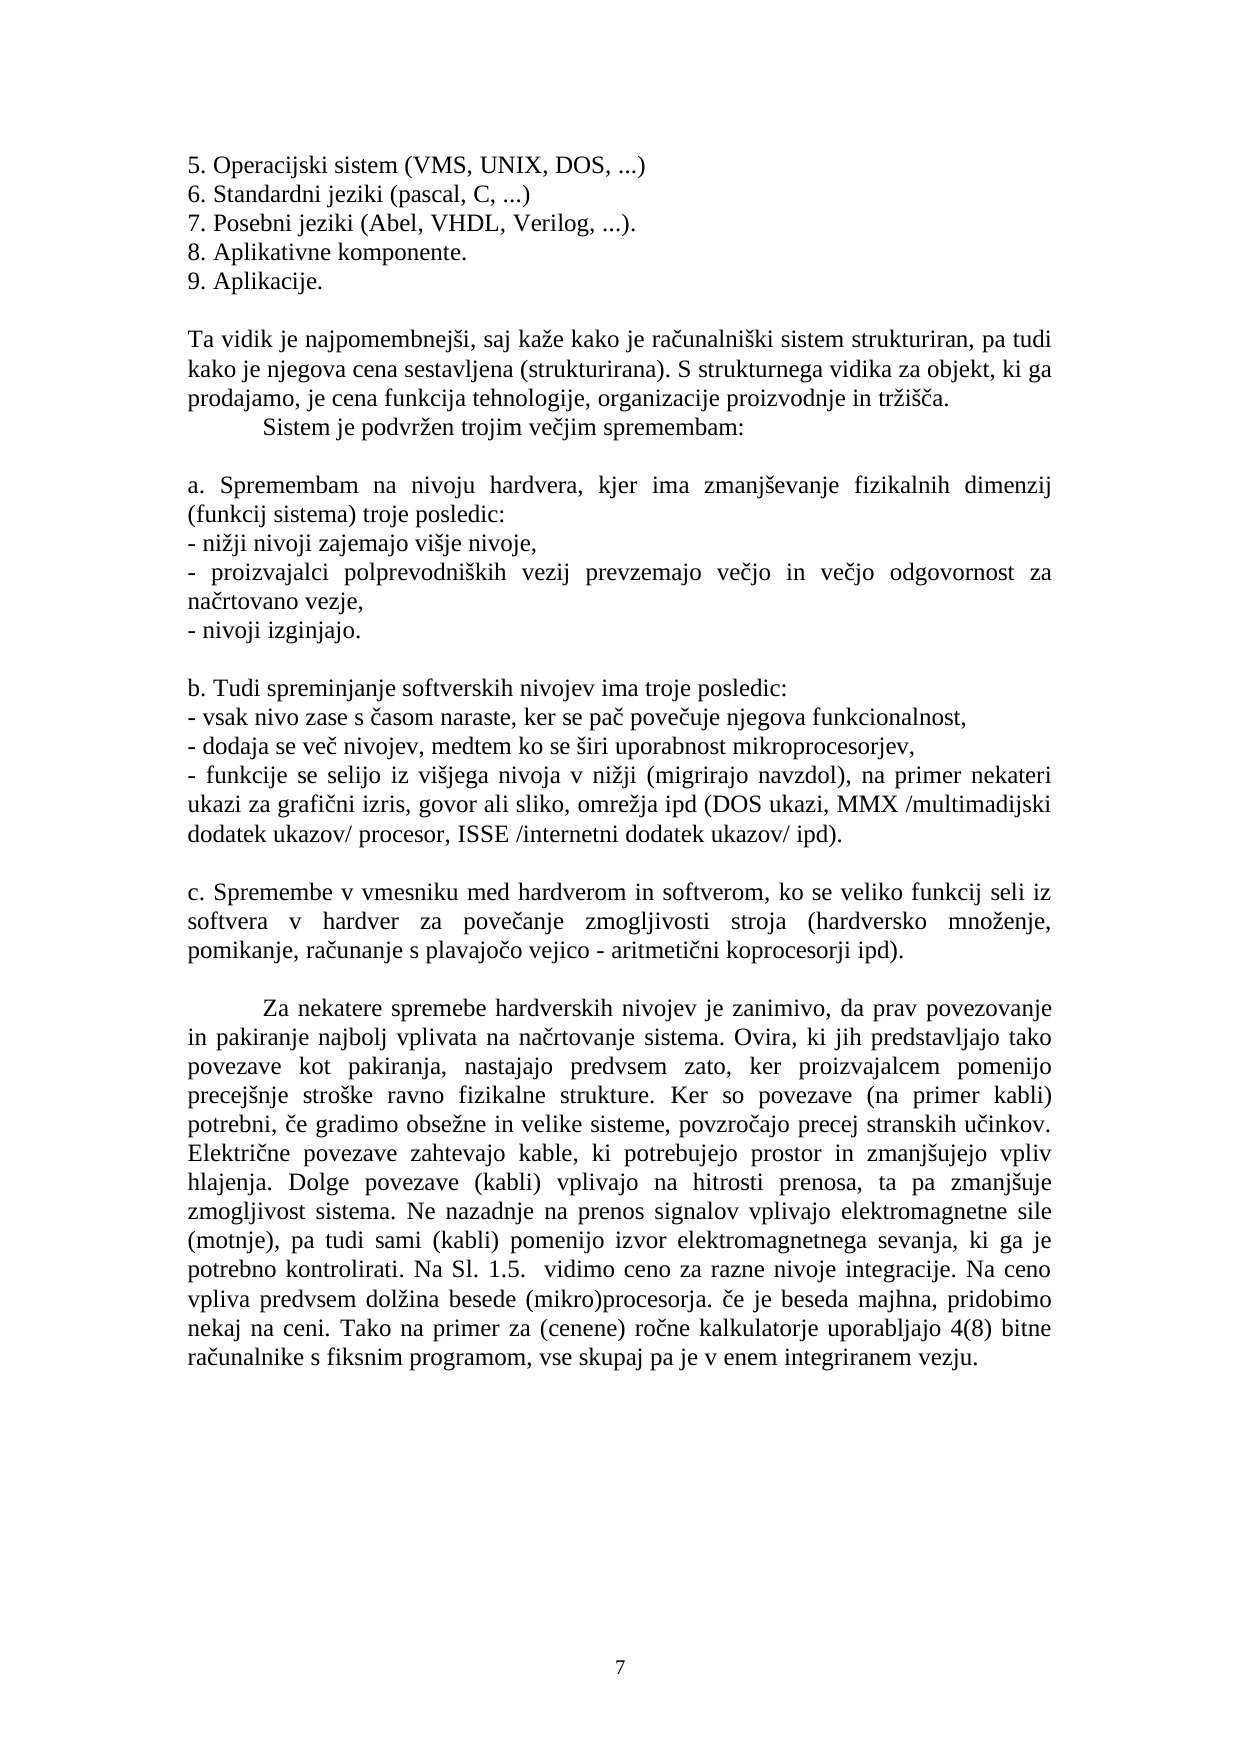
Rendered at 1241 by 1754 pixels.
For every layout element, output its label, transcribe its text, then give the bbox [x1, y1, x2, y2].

text - funkcije se selijo iz višjega nivoja v nižji (migrirajo navzdol), na primer nekateri ukazi za grafični izris, govor ali sliko, omrežja ipd (DOS ukazi, MMX /multimadijski dodatek ukazov/ procesor, ISSE /internetni dodatek ukazov/ ipd). [187, 760, 1053, 847]
text Za nekatere spremebe hardverskih nivojev je zanimivo, da prav povezovanje in pakiranje najbolj vplivata na načrtovanje sistema. Ovira, ki jih predstavljajo tako povezave kot pakiranja, nastajajo predvsem zato, ker proizvajalcem pomenijo precejšnje stroške ravno fizikalne strukture. Ker so povezave (na primer kabli) potrebni, če gradimo obsežne in velike sisteme, povzročajo precej stranskih učinkov. Električne povezave zahtevajo kable, ki potrebujejo prostor in zmanjšujejo vpliv hlajenja. Dolge povezave (kabli) vplivajo na hitrosti prenosa, ta pa zmanjšuje zmogljivost sistema. Ne nazadnje na prenos signalov vplivajo elektromagnetne sile (motnje), pa tudi sami (kabli) pomenijo izvor elektromagnetnega sevanja, ki ga je potrebno kontrolirati. Na Sl. 1.5. vidimo ceno za razne nivoje integracije. Na ceno vpliva predvsem dolžina besede (mikro)procesorja. če je beseda majhna, pridobimo nekaj na ceni. Tako na primer za (cenene) ročne kalkulatorje uporabljajo 4(8) bitne računalnike s fiksnim programom, vse skupaj pa je v enem integriranem vezju. [187, 993, 1053, 1371]
text 6. Standardni jeziki (pascal, C, ...) [187, 179, 1053, 208]
text c. Spremembe v vmesniku med hardverom in softverom, ko se veliko funkcij seli iz softvera v hardver za povečanje zmogljivosti stroja (hardversko množenje, pomikanje, računanje s plavajočo vejico - aritmetični koprocesorji ipd). [187, 877, 1053, 964]
text Ta vidik je najpomembnejši, saj kaže kako je računalniški sistem strukturiran, pa tudi kako je njegova cena sestavljena (strukturirana). S strukturnega vidika za objekt, ki ga prodajamo, je cena funkcija tehnologije, organizacije proizvodnje in tržišča. [187, 324, 1053, 412]
text a. Spremembam na nivoju hardvera, kjer ima zmanjševanje fizikalnih dimenzij (funkcij sistema) troje posledic: [187, 470, 1053, 528]
text 8. Aplikativne komponente. [187, 237, 1053, 266]
text - dodaja se več nivojev, medtem ko se širi uporabnost mikroprocesorjev, [187, 731, 1053, 760]
text 5. Operacijski sistem (VMS, UNIX, DOS, ...) [187, 150, 1053, 179]
text 7. Posebni jeziki (Abel, VHDL, Verilog, ...). [187, 208, 1053, 237]
text - proizvajalci polprevodniških vezij prevzemajo večjo in večjo odgovornost za načrtovano vezje, [187, 557, 1053, 615]
text Sistem je podvržen trojim večjim spremembam: [187, 412, 1053, 441]
text - vsak nivo zase s časom naraste, ker se pač povečuje njegova funkcionalnost, [187, 702, 1053, 731]
text - nivoji izginjajo. [187, 615, 1053, 644]
text b. Tudi spreminjanje softverskih nivojev ima troje posledic: [187, 673, 1053, 702]
text 9. Aplikacije. [187, 266, 1053, 295]
text - nižji nivoji zajemajo višje nivoje, [187, 528, 1053, 557]
